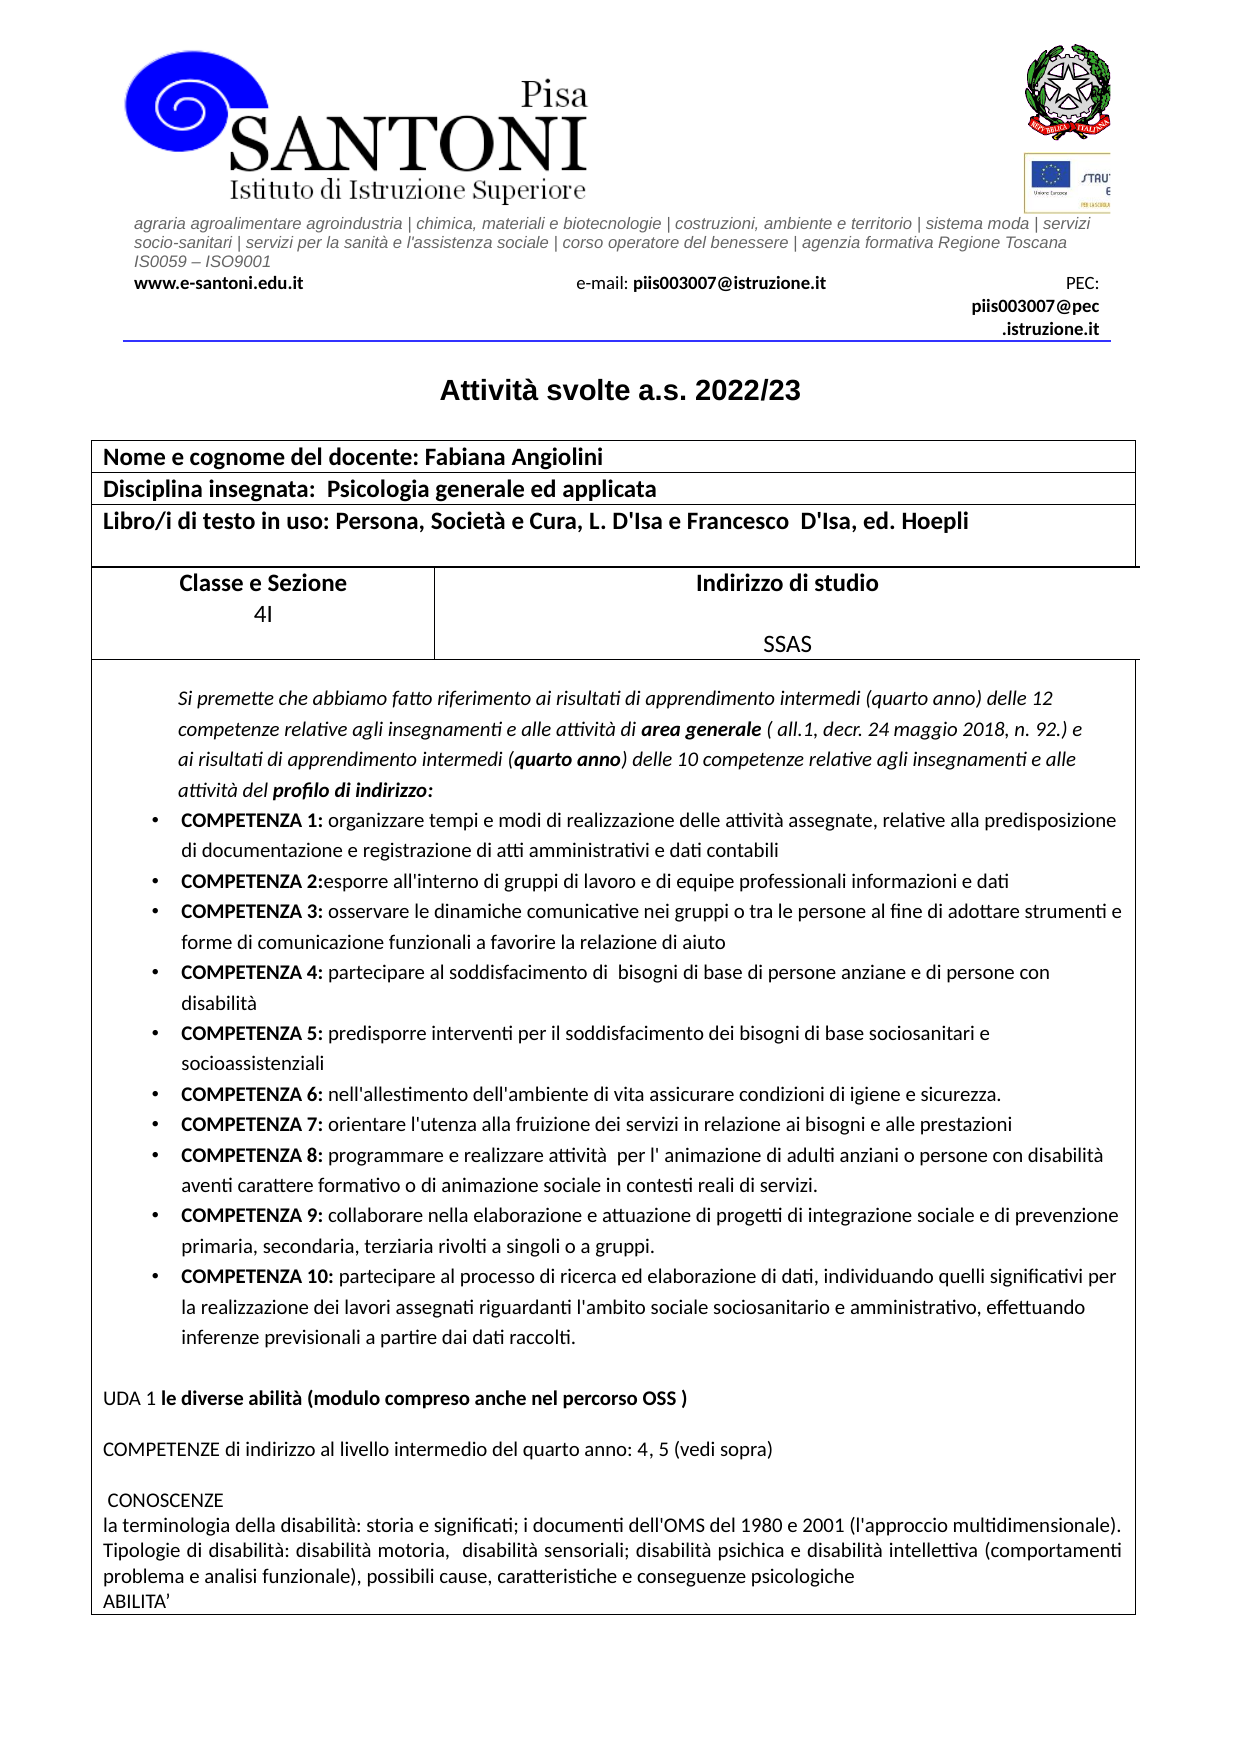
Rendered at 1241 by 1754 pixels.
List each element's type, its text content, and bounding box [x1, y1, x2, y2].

table_cell [1136, 660, 1140, 1614]
table_cell Libro/i di testo in uso: Persona, Società e Cura, L. D'Isa e Francesco D'Isa, ed. Hoepli [92, 505, 1135, 566]
table_header [1099, 141, 1111, 152]
table_cell Indirizzo di studio SSAS [435, 568, 1140, 659]
table_header Nome e cognome del docente: Fabiana Angiolini [92, 441, 1135, 472]
table_header [1136, 440, 1140, 472]
table_header [753, 44, 1012, 213]
picture [1023, 152, 1111, 214]
table_cell Si premette che abbiamo fatto riferimento ai risultati di apprendimento intermedi (quarto anno) delle 12 competenze relative agli insegnamenti e alle attività di area generale ( all.1, decr. 24 maggio 2018, n. 92.) e ai risultati di apprendimento intermedi (quarto anno) delle 10 competenze relative agli insegnamenti e alle attività del profilo di indirizzo: COMPETENZA 1: organizzare tempi e modi di realizzazione delle attività assegnate, relative alla predisposizione di documentazione e registrazione di atti amministrativi e dati contabili COMPETENZA 2:esporre all'interno di gruppi di lavoro e di equipe professionali informazioni e dati COMPETENZA 3: osservare le dinamiche comunicative nei gruppi o tra le persone al fine di adottare strumenti e forme di comunicazione funzionali a favorire la relazione di aiuto COMPETENZA 4: partecipare al soddisfacimento di bisogni di base di persone anziane e di persone con disabilità COMPETENZA 5: predisporre interventi per il soddisfacimento dei bisogni di base sociosanitari e socioassistenziali COMPETENZA 6: nell'allestimento dell'ambiente di vita assicurare condizioni di igiene e sicurezza. COMPETENZA 7: orientare l'utenza alla fruizione dei servizi in relazione ai bisogni e alle prestazioni COMPETENZA 8: programmare e realizzare attività per l' animazione di adulti anziani o persone con disabilità aventi carattere formativo o di animazione sociale in contesti reali di servizi. COMPETENZA 9: collaborare nella elaborazione e attuazione di progetti di integrazione sociale e di prevenzione primaria, secondaria, terziaria rivolti a singoli o a gruppi. COMPETENZA 10: partecipare al processo di ricerca ed elaborazione di dati, individuando quelli significativi per la realizzazione dei lavori assegnati riguardanti l'ambito sociale sociosanitario e amministrativo, effettuando inferenze previsionali a partire dai dati raccolti. UDA 1 le diverse abilità (modulo compreso anche nel percorso OSS ) COMPETENZE di indirizzo al livello intermedio del quarto anno: 4, 5 (vedi sopra) CONOSCENZE la terminologia della disabilità: storia e significati; i documenti dell'OMS del 1980 e 2001 (l'approccio multidimensionale). Tipologie di disabilità: disabilità motoria, disabilità sensoriali; disabilità psichica e disabilità intellettiva (comportamenti problema e analisi funzionale), possibili cause, caratteristiche e conseguenze psicologiche ABILITA’ [92, 660, 1135, 1614]
table_cell [107, 214, 123, 271]
picture [119, 45, 593, 209]
table_header [1012, 44, 1023, 213]
text Attività svolte a.s. 2022/23 [118, 373, 1122, 406]
table_cell Disciplina insegnata: Psicologia generale ed applicata [92, 473, 1135, 504]
picture [1023, 44, 1111, 141]
table_cell e-mail: piis003007@istruzione.it [445, 271, 957, 340]
table_cell www.e-santoni.edu.it [123, 271, 445, 340]
table_cell PEC: piis003007@pec.istruzione.it [958, 271, 969, 340]
table_header [107, 44, 753, 213]
table_cell [1136, 504, 1140, 566]
table_cell [107, 271, 123, 340]
table_cell [1136, 472, 1140, 504]
table_cell Classe e Sezione 4I [92, 568, 434, 659]
table_cell PEC: piis003007@pec.istruzione.it [1099, 271, 1111, 340]
